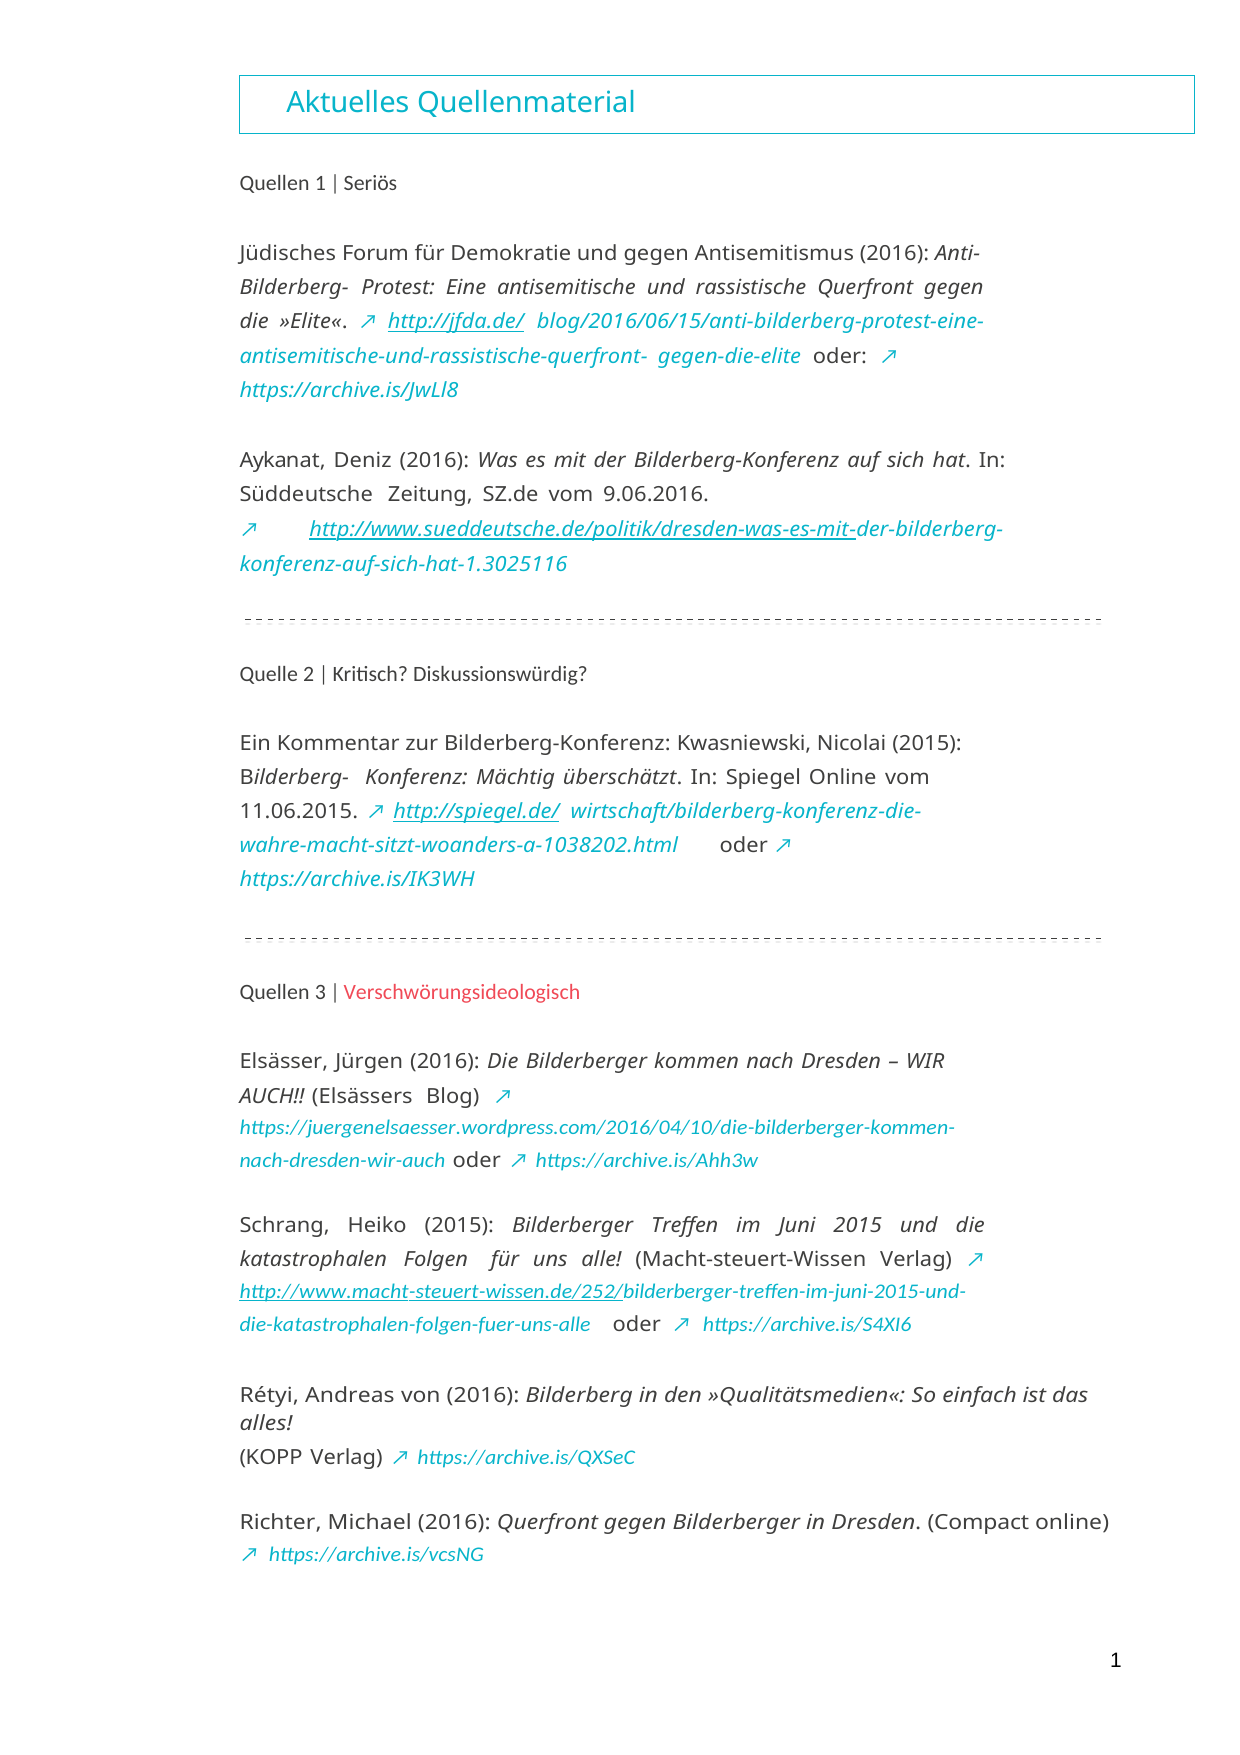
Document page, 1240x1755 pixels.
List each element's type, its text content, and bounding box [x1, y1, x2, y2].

text Jüdisches Forum für Demokratie und gegen Antisemitismus (2016): Anti-Bilderberg- Protest: Eine antisemitische und rassistische Querfront gegen die »Elite«. ↗ http://jfda.de/ blog/2016/06/15/anti-bilderberg-protest-eine-antisemitische-und-rassistische-querfront- gegen-die-elite oder: ↗ https://archive.is/JwLl8 [239, 238, 1009, 404]
text Rétyi, Andreas von (2016): Bilderberg in den »Qualitätsmedien«: So einfach ist das alles! [239, 1380, 1121, 1437]
text ↗ https://archive.is/vcsNG [239, 1541, 1121, 1567]
subtitle Quellen 3 | Verschwörungsideologisch [239, 978, 1121, 1005]
text Aykanat, Deniz (2016): Was es mit der Bilderberg-Konferenz auf sich hat. In: Süddeutsche Zeitung, SZ.de vom 9.06.2016. [239, 445, 1005, 508]
text Richter, Michael (2016): Querfront gegen Bilderberger in Dresden. (Compact online) [239, 1507, 1121, 1536]
text Elsässer, Jürgen (2016): Die Bilderberger kommen nach Dresden – WIR AUCH!! (Elsässers Blog) ↗ https://juergenelsaesser.wordpress.com/2016/04/10/die-bilderberger-kommen- nach-dresden-wir-auch oder ↗ https://archive.is/Ahh3w [239, 1047, 1006, 1174]
text ↗ http://www.sueddeutsche.de/politik/dresden-was-es-mit-der-bilderberg-konferenz-auf-sich-hat-1.3025116 [239, 514, 1005, 577]
text (KOPP Verlag) ↗ https://archive.is/QXSeC [239, 1442, 1121, 1471]
text Schrang, Heiko (2015): Bilderberger Treffen im Juni 2015 und die katastrophalen Folgen für uns alle! (Macht-steuert-Wissen Verlag) ↗ http://www.macht-steuert-wissen.de/252/bilderberger-treffen-im-juni-2015-und-die-katastrophalen-folgen-fuer-uns-alle oder ↗ https://archive.is/S4XI6 [239, 1211, 985, 1337]
subtitle Quelle 2 | Kritisch? Diskussionswürdig? [239, 660, 1121, 687]
text Ein Kommentar zur Bilderberg-Konferenz: Kwasniewski, Nicolai (2015): Bilderberg- Konferenz: Mächtig überschätzt. In: Spiegel Online vom 11.06.2015. ↗ http://spiegel.de/ wirtschaft/bilderberg-konferenz-die-wahre-macht-sitzt-woanders-a-1038202.html oder ↗ https://archive.is/IK3WH [239, 728, 981, 893]
subtitle Quellen 1 | Seriös [239, 169, 1121, 196]
text Aktuelles Quellenmaterial [286, 76, 1194, 122]
